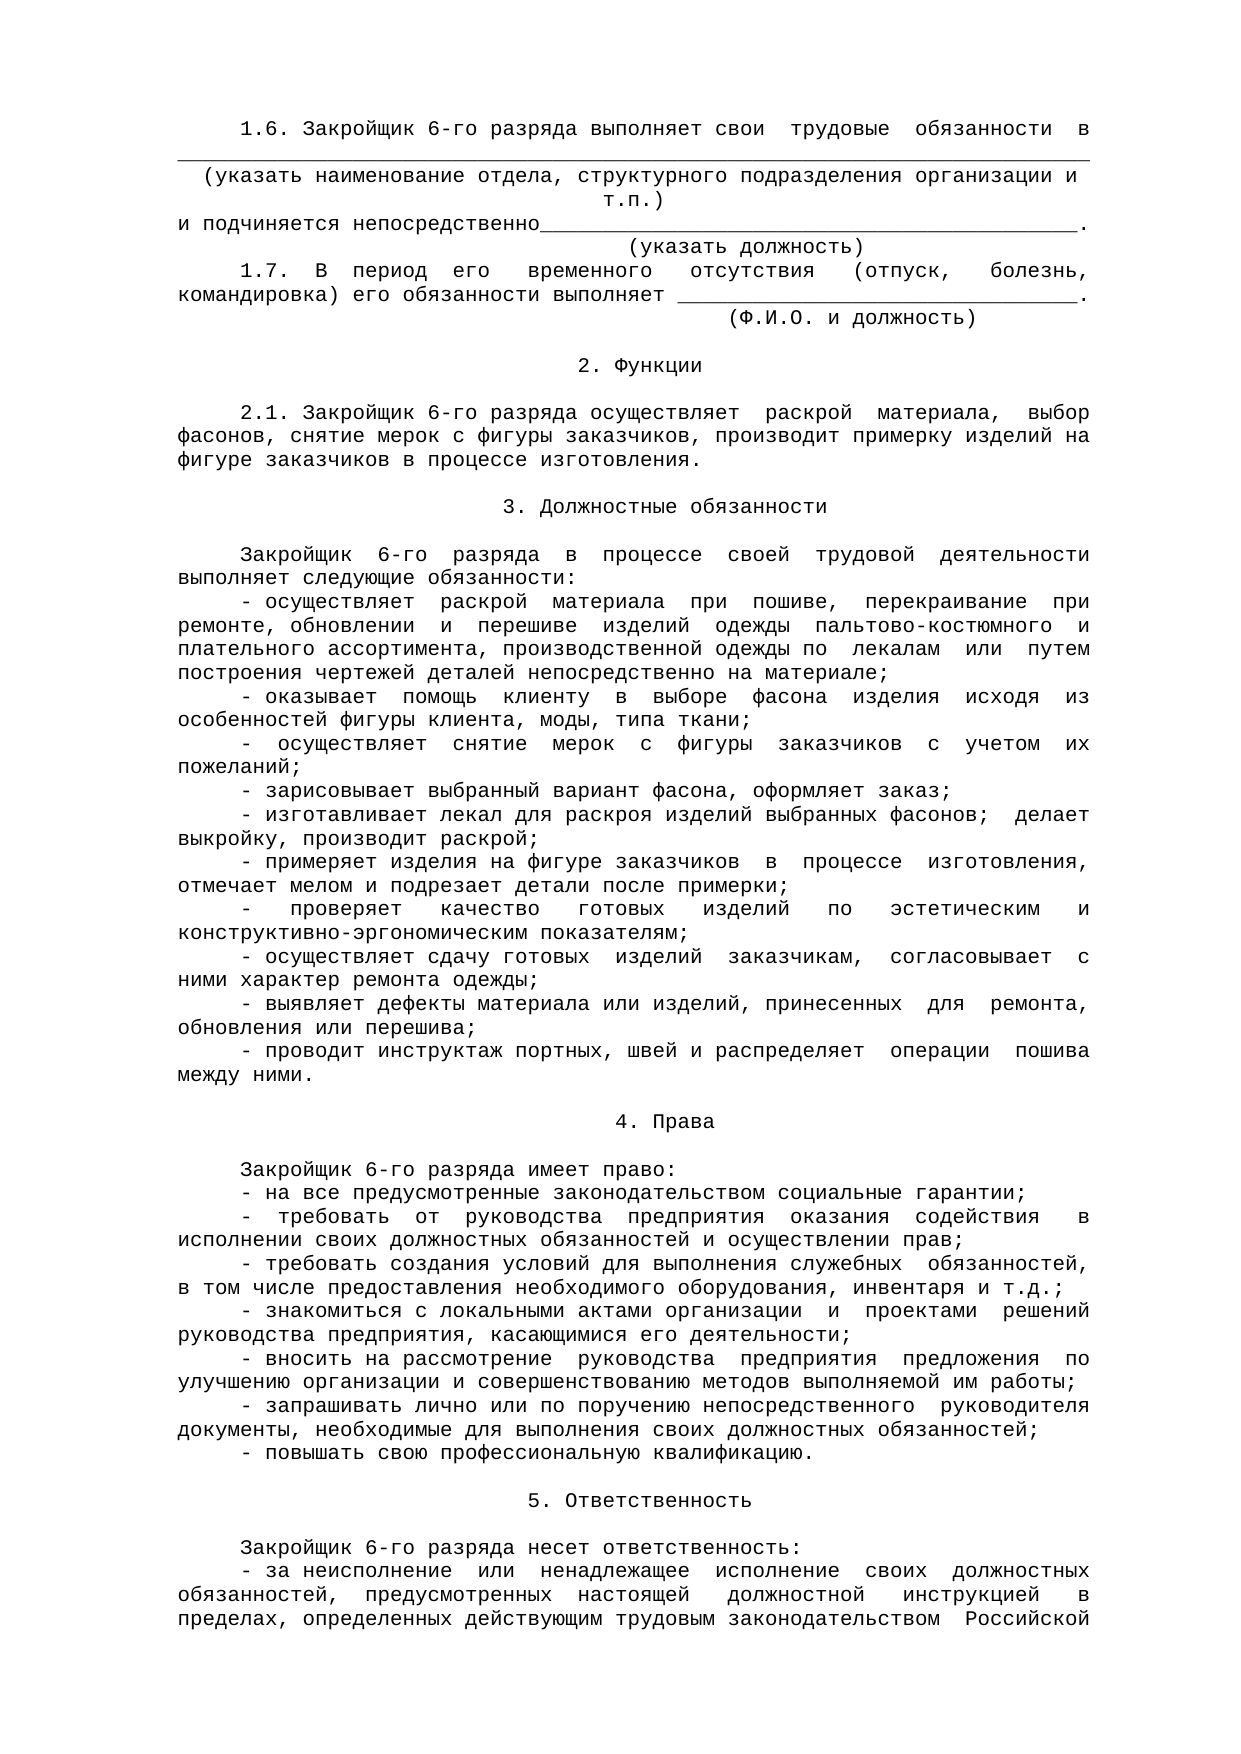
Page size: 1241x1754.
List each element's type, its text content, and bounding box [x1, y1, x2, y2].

text построения чертежей деталей непосредственно на материале; [177, 662, 1152, 686]
text 1.6. Закройщик 6-го разряда выполняет свои трудовые обязанности в [177, 118, 1152, 142]
text Закройщик 6-го разряда имеет право: [177, 1158, 1152, 1182]
text обновления или перешива; [177, 1017, 1152, 1040]
text - выявляет дефекты материала или изделий, принесенных для ремонта, [177, 993, 1152, 1017]
text - на все предусмотренные законодательством социальные гарантии; [177, 1182, 1152, 1206]
text ними характер ремонта одежды; [177, 969, 1152, 993]
text выполняет следующие обязанности: [177, 567, 1152, 591]
text (указать наименование отдела, структурного подразделения организации и [177, 165, 1152, 189]
text т.п.) [177, 189, 1152, 213]
text - осуществляет снятие мерок с фигуры заказчиков с учетом их [177, 733, 1152, 757]
text - повышать свою профессиональную квалификацию. [177, 1442, 1152, 1466]
text документы, необходимые для выполнения своих должностных обязанностей; [177, 1419, 1152, 1442]
text - осуществляет сдачу готовых изделий заказчикам, согласовывает с [177, 946, 1152, 969]
text улучшению организации и совершенствованию методов выполняемой им работы; [177, 1371, 1152, 1395]
text (Ф.И.О. и должность) [177, 307, 1152, 331]
text - знакомиться с локальными актами организации и проектами решений [177, 1300, 1152, 1324]
text пожеланий; [177, 757, 1152, 780]
text и подчиняется непосредственно___________________________________________. [177, 213, 1152, 236]
text 1.7. В период его временного отсутствия (отпуск, болезнь, [177, 260, 1152, 284]
text - оказывает помощь клиенту в выборе фасона изделия исходя из [177, 686, 1152, 709]
text (указать должность) [177, 236, 1152, 260]
text - осуществляет раскрой материала при пошиве, перекраивание при [177, 591, 1152, 615]
text фигуре заказчиков в процессе изготовления. [177, 449, 1152, 473]
text между ними. [177, 1064, 1152, 1088]
text особенностей фигуры клиента, моды, типа ткани; [177, 709, 1152, 733]
text - запрашивать лично или по поручению непосредственного руководителя [177, 1395, 1152, 1419]
text - проводит инструктаж портных, швей и распределяет операции пошива [177, 1040, 1152, 1064]
text 3. Должностные обязанности [177, 496, 1152, 520]
text 5. Ответственность [177, 1489, 1152, 1513]
text - за неисполнение или ненадлежащее исполнение своих должностных [177, 1561, 1152, 1584]
text фасонов, снятие мерок с фигуры заказчиков, производит примерку изделий на [177, 426, 1152, 449]
text 4. Права [177, 1111, 1152, 1135]
text Закройщик 6-го разряда несет ответственность: [177, 1537, 1152, 1561]
text руководства предприятия, касающимися его деятельности; [177, 1324, 1152, 1348]
text исполнении своих должностных обязанностей и осуществлении прав; [177, 1229, 1152, 1253]
text - зарисовывает выбранный вариант фасона, оформляет заказ; [177, 780, 1152, 804]
text ремонте, обновлении и перешиве изделий одежды пальтово-костюмного и [177, 615, 1152, 638]
text плательного ассортимента, производственной одежды по лекалам или путем [177, 638, 1152, 662]
text командировка) его обязанности выполняет ________________________________. [177, 284, 1152, 307]
text - требовать от руководства предприятия оказания содействия в [177, 1206, 1152, 1229]
text - изготавливает лекал для раскроя изделий выбранных фасонов; делает [177, 804, 1152, 827]
text _________________________________________________________________________ [177, 142, 1152, 165]
text обязанностей, предусмотренных настоящей должностной инструкцией в [177, 1584, 1152, 1608]
text в том числе предоставления необходимого оборудования, инвентаря и т.д.; [177, 1277, 1152, 1300]
text Закройщик 6-го разряда в процессе своей трудовой деятельности [177, 544, 1152, 567]
text - проверяет качество готовых изделий по эстетическим и [177, 898, 1152, 922]
text отмечает мелом и подрезает детали после примерки; [177, 875, 1152, 898]
text - вносить на рассмотрение руководства предприятия предложения по [177, 1348, 1152, 1371]
text выкройку, производит раскрой; [177, 827, 1152, 851]
text 2.1. Закройщик 6-го разряда осуществляет раскрой материала, выбор [177, 402, 1152, 426]
text конструктивно-эргономическим показателям; [177, 922, 1152, 946]
text - требовать создания условий для выполнения служебных обязанностей, [177, 1253, 1152, 1277]
text - примеряет изделия на фигуре заказчиков в процессе изготовления, [177, 851, 1152, 875]
text 2. Функции [177, 354, 1152, 378]
text пределах, определенных действующим трудовым законодательством Российской [177, 1608, 1152, 1631]
